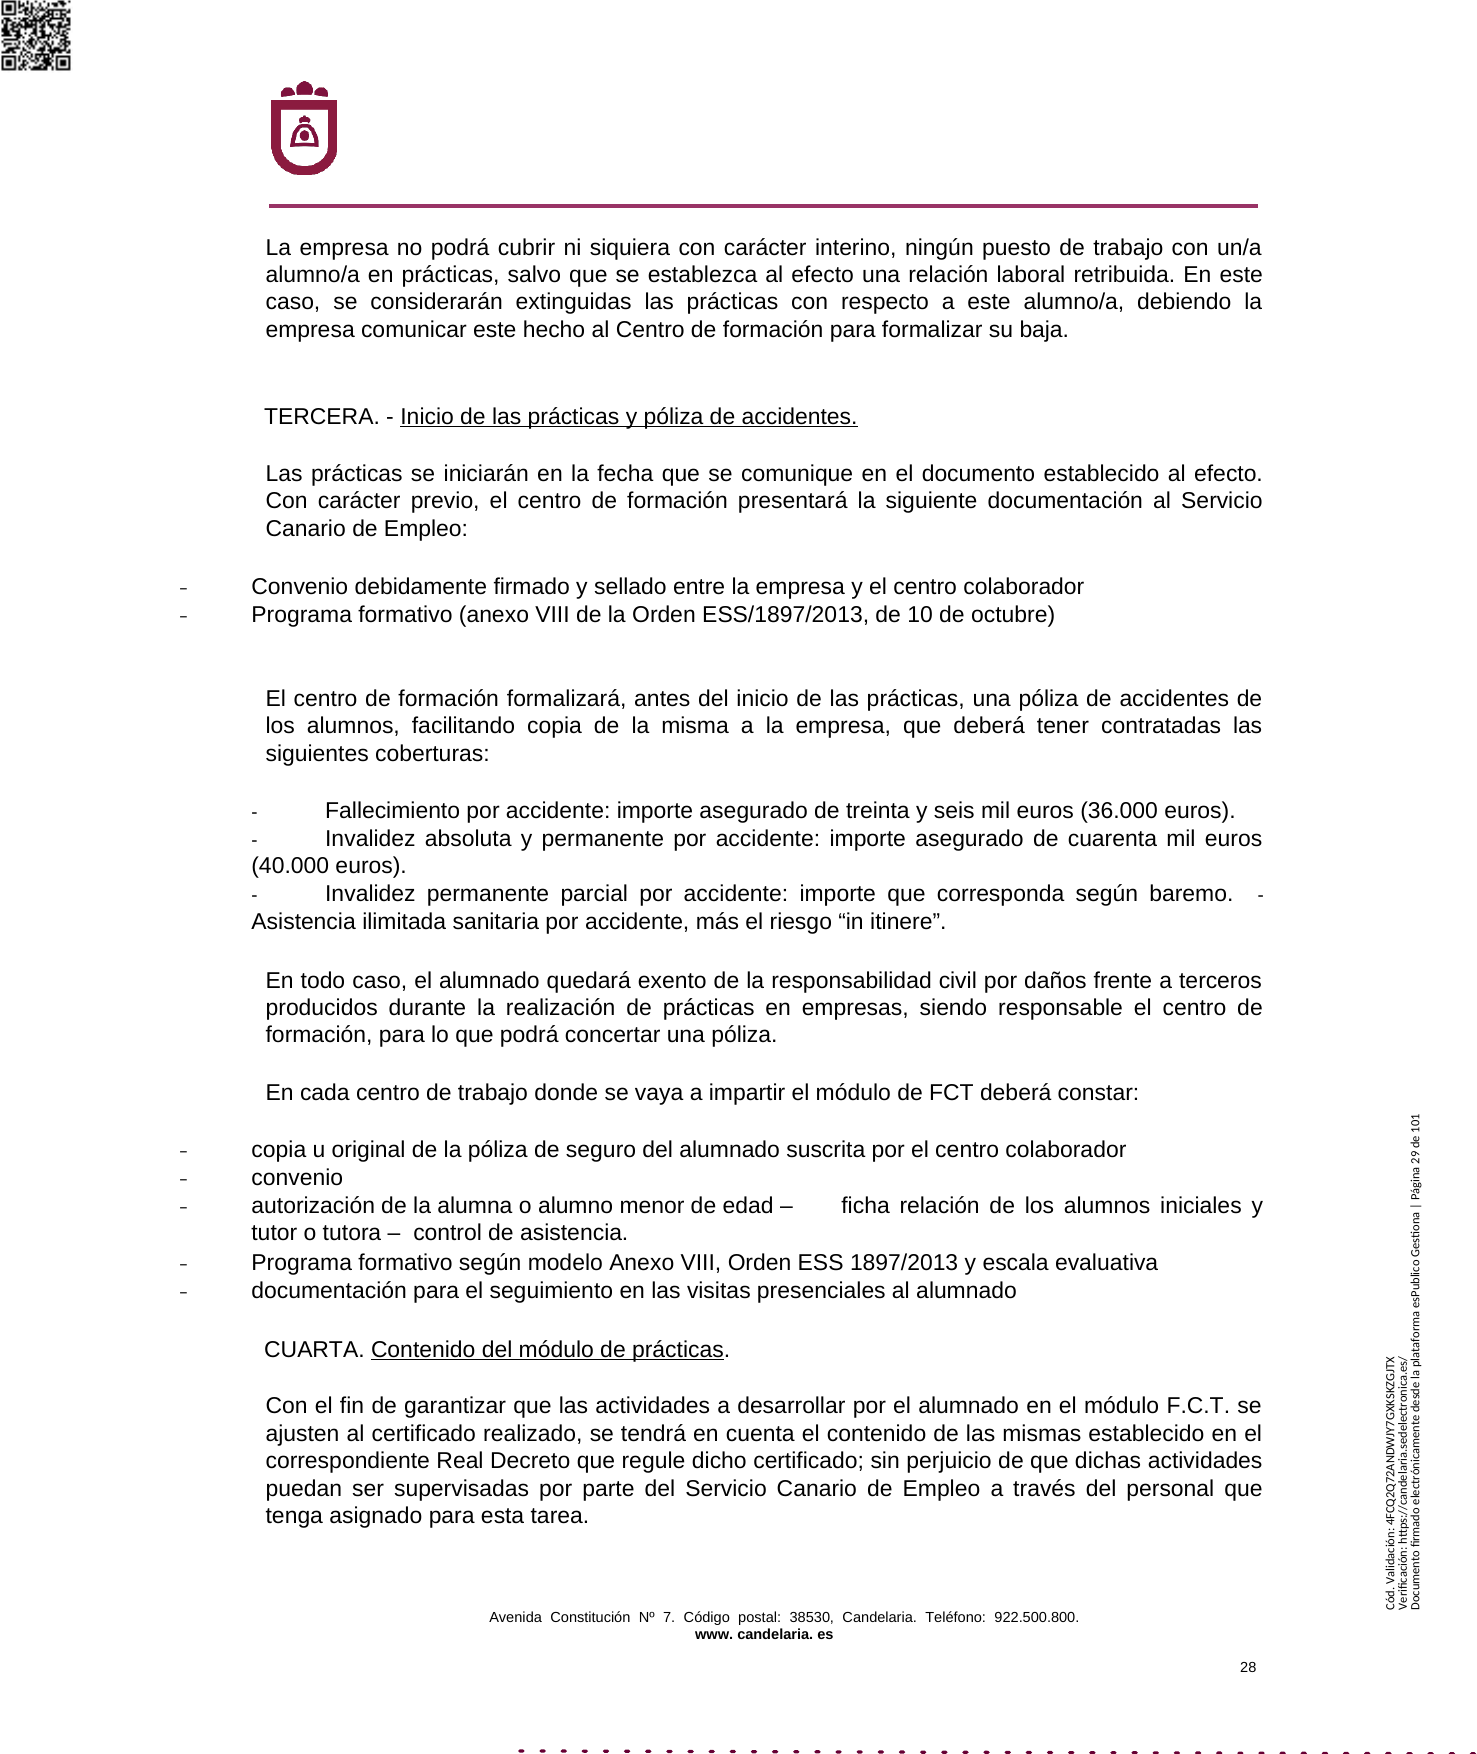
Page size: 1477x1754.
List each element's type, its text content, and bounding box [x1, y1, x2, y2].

list Programa formativo según modelo Anexo VIII, Orden ESS 1897/2013 y escala evaluativa [179, 1249, 1263, 1276]
text La empresa no podrá cubrir ni siquiera con carácter interino, ningún puesto de trabajo con un/a alumno/a en prácticas, salvo que se establezca al efecto una relación laboral retribuida. En este caso, se considerarán extinguidas las prácticas con respecto a este alumno/a, debiendo la empresa comunicar este hecho al Centro de formación para formalizar su baja. [265, 233, 1263, 342]
list Convenio debidamente firmado y sellado entre la empresa y el centro colaborador [179, 573, 1255, 599]
list Invalidez absoluta y permanente por accidente: importe asegurado de cuarenta mil euros (40.000 euros). [251, 825, 1263, 879]
text En todo caso, el alumnado quedará exento de la responsabilidad civil por daños frente a terceros producidos durante la realización de prácticas en empresas, siendo responsable el centro de formación, para lo que podrá concertar una póliza. [265, 967, 1263, 1048]
list documentación para el seguimiento en las visitas presenciales al alumnado [179, 1277, 1263, 1303]
list convenio [179, 1164, 1263, 1190]
text Las prácticas se iniciarán en la fecha que se comunique en el documento establecido al efecto. Con carácter previo, el centro de formación presentará la siguiente documentación al Servicio Canario de Empleo: [265, 460, 1263, 541]
text En cada centro de trabajo donde se vaya a impartir el módulo de FCT deberá constar: [265, 1079, 1263, 1105]
list Invalidez permanente parcial por accidente: importe que corresponda según baremo. - Asistencia ilimitada sanitaria por accidente, más el riesgo “in itinere”. [251, 880, 1263, 934]
text Con el fin de garantizar que las actividades a desarrollar por el alumnado en el módulo F.C.T. se ajusten al certificado realizado, se tendrá en cuenta el contenido de las mismas establecido en el correspondiente Real Decreto que regule dicho certificado; sin perjuicio de que dichas actividades puedan ser supervisadas por parte del Servicio Canario de Empleo a través del personal que tenga asignado para esta tarea. [265, 1392, 1263, 1528]
text El centro de formación formalizará, antes del inicio de las prácticas, una póliza de accidentes de los alumnos, facilitando copia de la misma a la empresa, que deberá tener contratadas las siguientes coberturas: [265, 685, 1263, 766]
list Fallecimiento por accidente: importe asegurado de treinta y seis mil euros (36.000 euros). [251, 797, 1263, 823]
text TERCERA. - Inicio de las prácticas y póliza de accidentes. [264, 403, 1362, 429]
list Programa formativo (anexo VIII de la Orden ESS/1897/2013, de 10 de octubre) [179, 601, 1255, 627]
text CUARTA. Contenido del módulo de prácticas. [264, 1336, 1362, 1362]
list copia u original de la póliza de seguro del alumnado suscrita por el centro colaborador [179, 1136, 1263, 1162]
list autorización de la alumna o alumno menor de edad – ficha relación de los alumnos iniciales y tutor o tutora – control de asistencia. [179, 1192, 1263, 1246]
